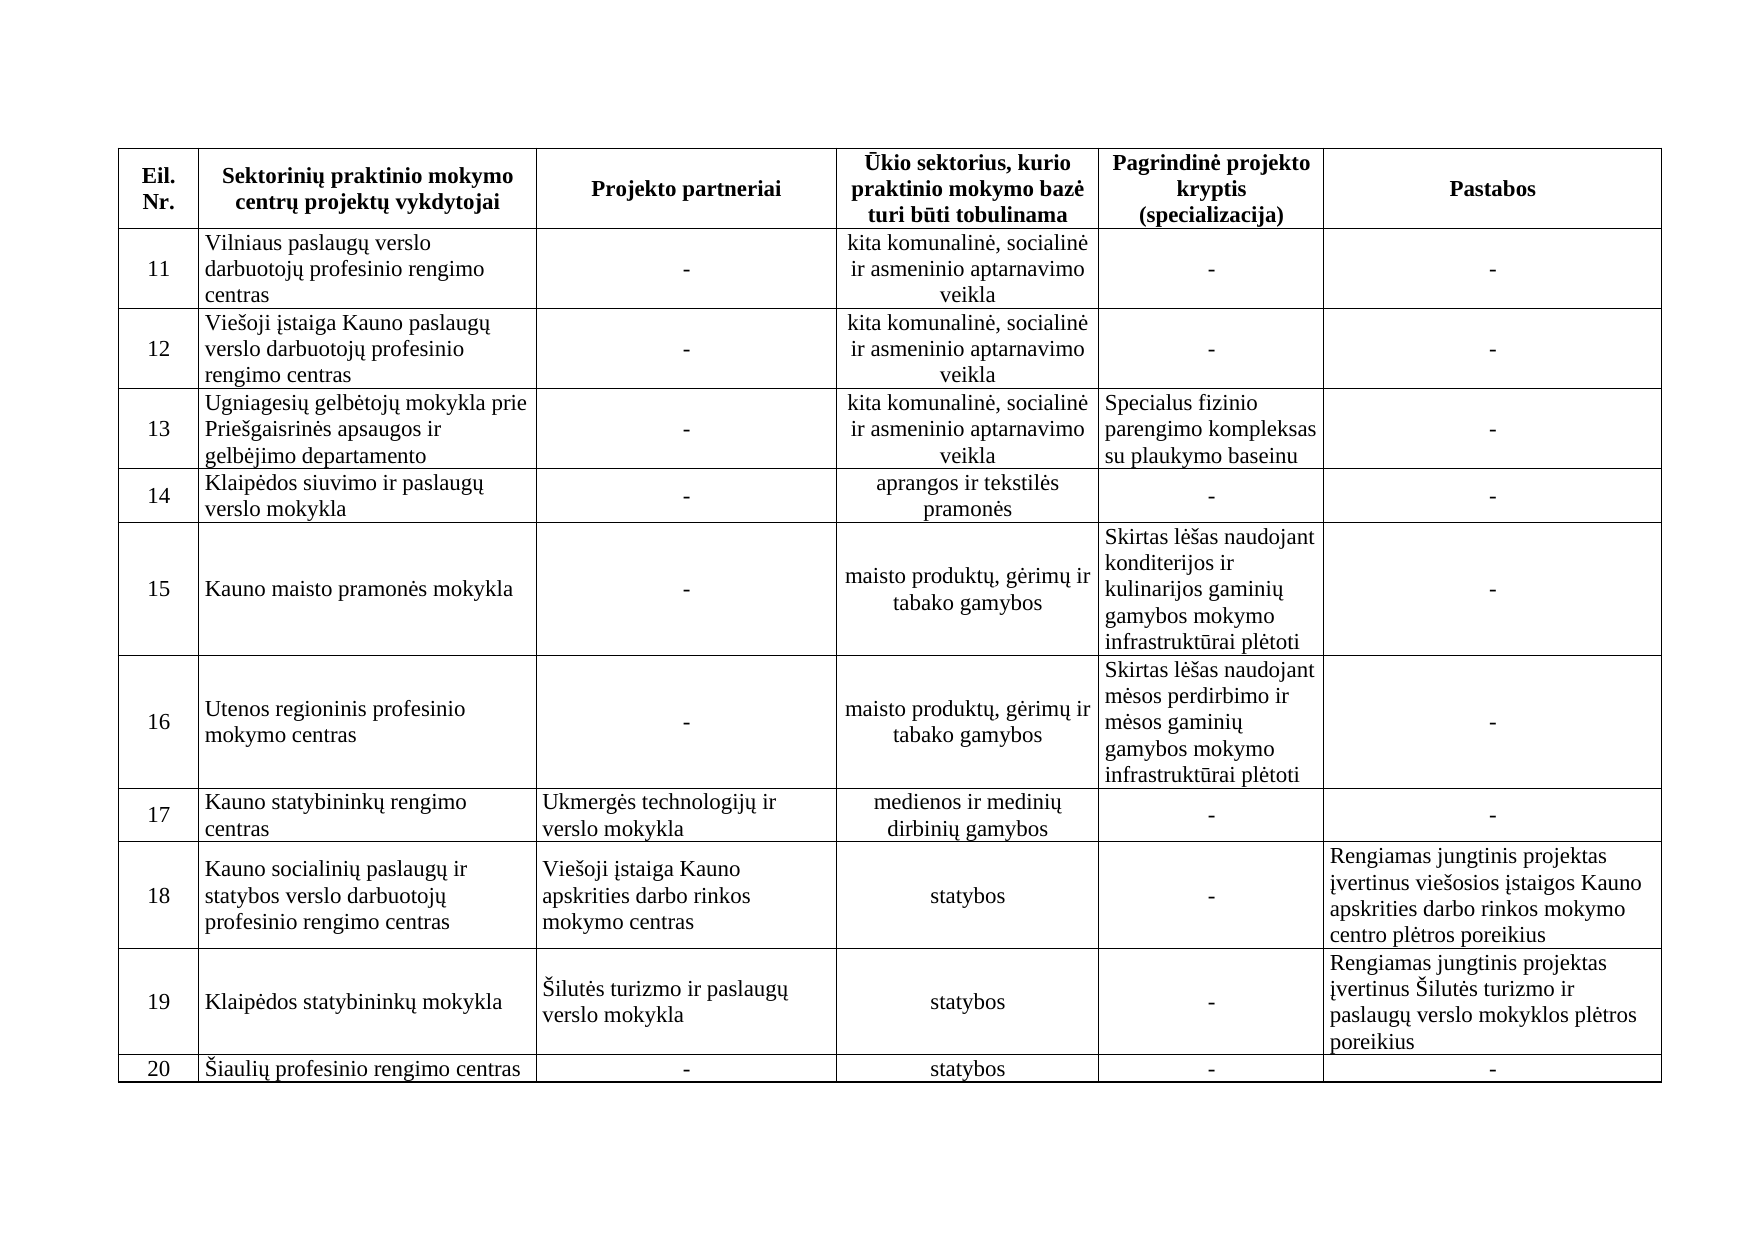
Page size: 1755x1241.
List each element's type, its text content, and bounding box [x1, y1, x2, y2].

table_cell - [537, 309, 836, 388]
table_cell Vilniaus paslaugų verslo darbuotojų profesinio rengimo centras [199, 229, 536, 308]
table_cell 14 [119, 469, 198, 522]
table_cell Klaipėdos siuvimo ir paslaugų verslo mokykla [199, 469, 536, 522]
table_header Sektorinių praktinio mokymo centrų projektų vykdytojai [199, 149, 536, 228]
table_cell 12 [119, 309, 198, 388]
table_cell 19 [119, 949, 198, 1054]
table_cell 17 [119, 789, 198, 841]
table_cell statybos [837, 842, 1098, 948]
table_cell - [1324, 523, 1661, 654]
table_cell Šilutės turizmo ir paslaugų verslo mokykla [537, 949, 836, 1054]
table_cell - [1099, 842, 1323, 948]
table_cell - [1324, 389, 1661, 468]
table_header Projekto partneriai [537, 149, 836, 228]
table_cell Specialus fizinio parengimo kompleksas su plaukymo baseinu [1099, 389, 1323, 468]
table_cell statybos [837, 1055, 1098, 1081]
table_cell - [537, 1055, 836, 1081]
table_cell Ugniagesių gelbėtojų mokykla prie Priešgaisrinės apsaugos ir gelbėjimo departamento [199, 389, 536, 468]
table_cell 13 [119, 389, 198, 468]
table_cell - [1324, 309, 1661, 388]
table_cell kita komunalinė, socialinė ir asmeninio aptarnavimo veikla [837, 229, 1098, 308]
table_cell - [1099, 309, 1323, 388]
table_cell Rengiamas jungtinis projektas įvertinus viešosios įstaigos Kauno apskrities darbo rinkos mokymo centro plėtros poreikius [1324, 842, 1661, 948]
table_cell 18 [119, 842, 198, 948]
table_header Eil. Nr. [119, 149, 198, 228]
table_cell 11 [119, 229, 198, 308]
table_cell Kauno socialinių paslaugų ir statybos verslo darbuotojų profesinio rengimo centras [199, 842, 536, 948]
table_cell - [537, 469, 836, 522]
table_cell - [537, 389, 836, 468]
table_header Pagrindinė projekto kryptis (specializacija) [1099, 149, 1323, 228]
table_cell - [1324, 1055, 1661, 1081]
table_cell Klaipėdos statybininkų mokykla [199, 949, 536, 1054]
table_cell aprangos ir tekstilės pramonės [837, 469, 1098, 522]
table_cell Utenos regioninis profesinio mokymo centras [199, 656, 536, 787]
table_header Pastabos [1324, 149, 1661, 228]
table_cell - [1099, 229, 1323, 308]
table_cell 16 [119, 656, 198, 787]
table_cell Skirtas lėšas naudojant konditerijos ir kulinarijos gaminių gamybos mokymo infrastruktūrai plėtoti [1099, 523, 1323, 654]
table_cell - [1324, 229, 1661, 308]
table_cell - [1324, 656, 1661, 787]
table_cell - [1099, 949, 1323, 1054]
table_header Ūkio sektorius, kurio praktinio mokymo bazė turi būti tobulinama [837, 149, 1098, 228]
table_cell kita komunalinė, socialinė ir asmeninio aptarnavimo veikla [837, 389, 1098, 468]
table_cell Skirtas lėšas naudojant mėsos perdirbimo ir mėsos gaminių gamybos mokymo infrastruktūrai plėtoti [1099, 656, 1323, 787]
table_cell 15 [119, 523, 198, 654]
table_cell - [537, 656, 836, 787]
table_cell Viešoji įstaiga Kauno apskrities darbo rinkos mokymo centras [537, 842, 836, 948]
table_cell maisto produktų, gėrimų ir tabako gamybos [837, 523, 1098, 654]
table_cell Viešoji įstaiga Kauno paslaugų verslo darbuotojų profesinio rengimo centras [199, 309, 536, 388]
table_cell Ukmergės technologijų ir verslo mokykla [537, 789, 836, 841]
table_cell Šiaulių profesinio rengimo centras [199, 1055, 536, 1081]
table_cell - [1099, 1055, 1323, 1081]
table_cell Kauno maisto pramonės mokykla [199, 523, 536, 654]
table_cell maisto produktų, gėrimų ir tabako gamybos [837, 656, 1098, 787]
table_cell Rengiamas jungtinis projektas įvertinus Šilutės turizmo ir paslaugų verslo mokyklos plėtros poreikius [1324, 949, 1661, 1054]
table_cell kita komunalinė, socialinė ir asmeninio aptarnavimo veikla [837, 309, 1098, 388]
table_cell - [537, 523, 836, 654]
table_cell statybos [837, 949, 1098, 1054]
table_cell - [1099, 469, 1323, 522]
table_cell - [1324, 789, 1661, 841]
table_cell Kauno statybininkų rengimo centras [199, 789, 536, 841]
table_cell medienos ir medinių dirbinių gamybos [837, 789, 1098, 841]
table_cell - [1099, 789, 1323, 841]
table_cell - [537, 229, 836, 308]
table_cell 20 [119, 1055, 198, 1081]
table_cell - [1324, 469, 1661, 522]
